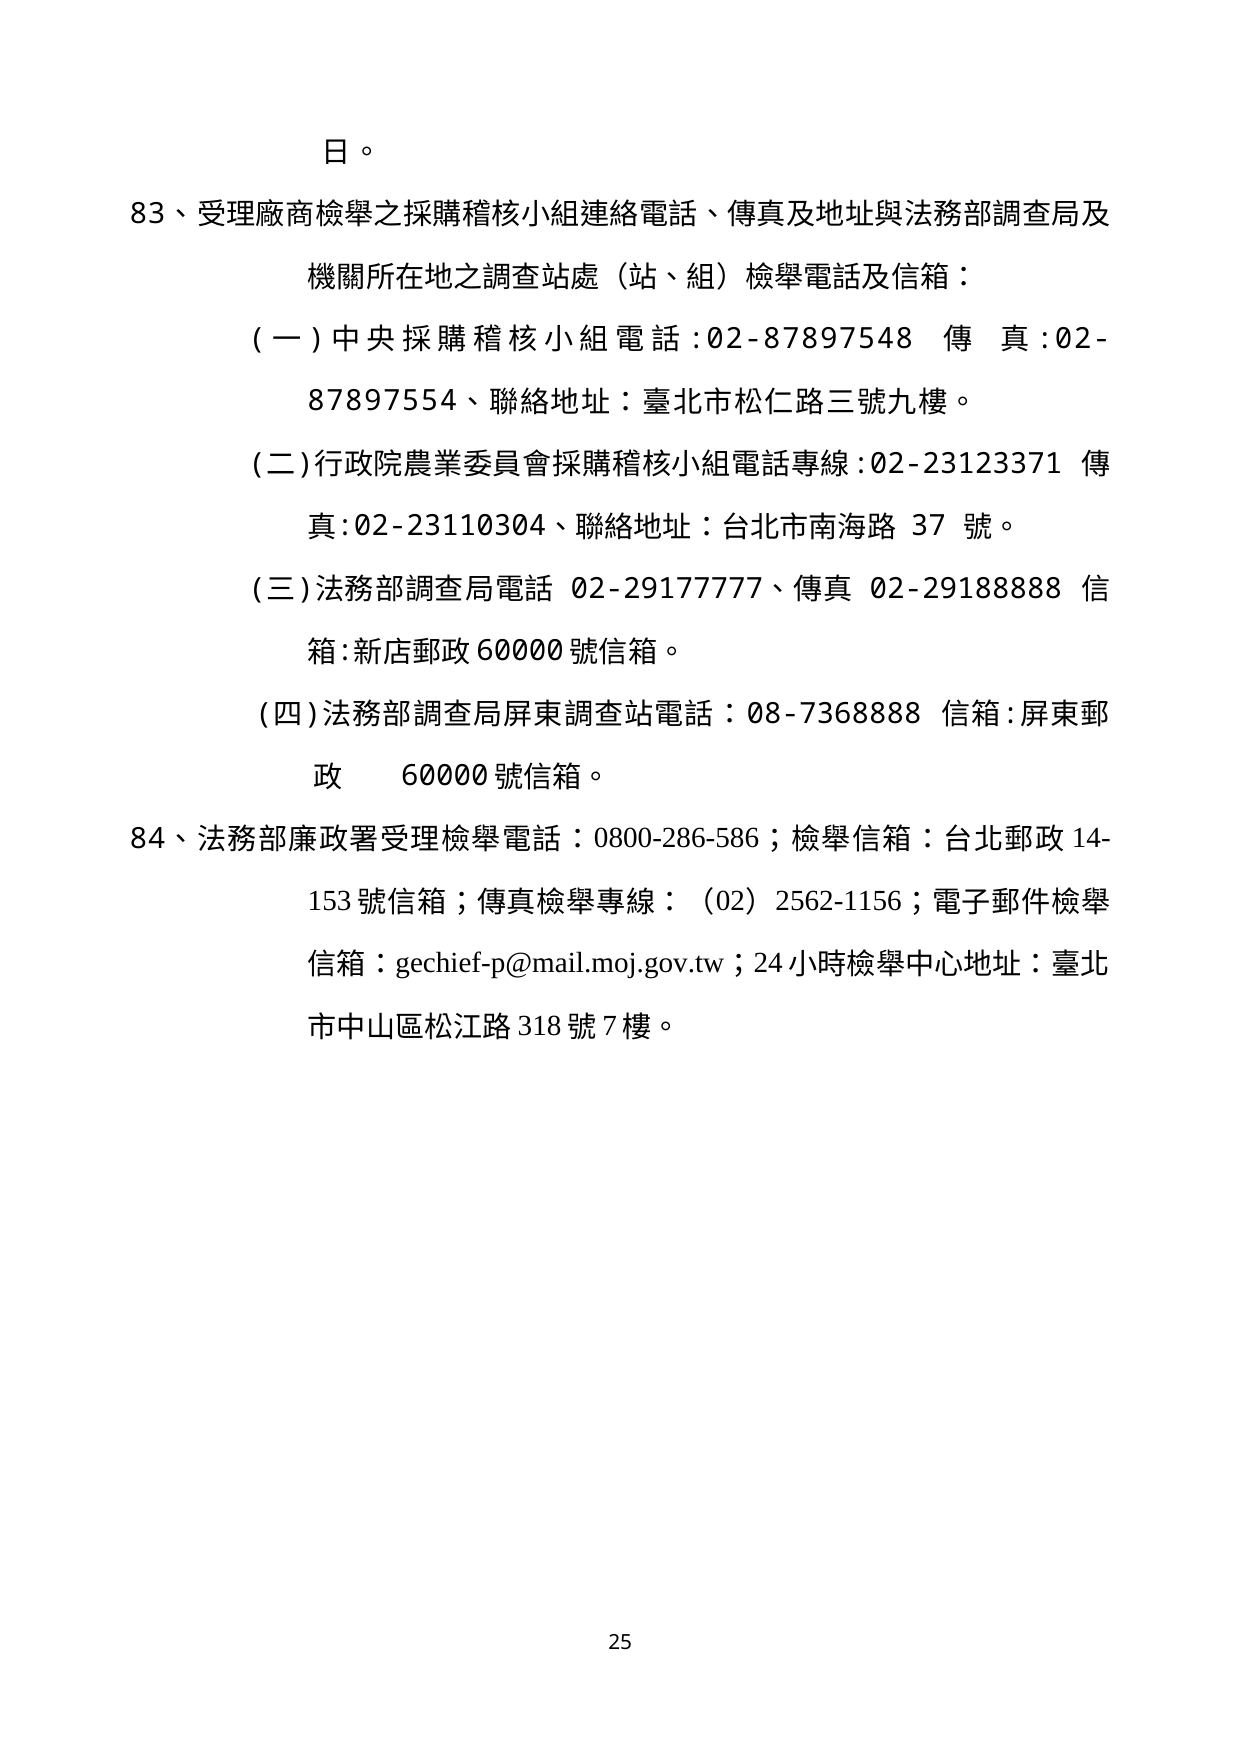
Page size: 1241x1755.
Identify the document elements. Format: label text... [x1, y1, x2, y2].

text (二)行政院農業委員會採購稽核小組電話專線:02-23123371 傳真:02-23110304、聯絡地址：台北市南海路 37 號。 [248, 420, 1110, 545]
list 法務部廉政署受理檢舉電話：0800-286-586；檢舉信箱：台北郵政14-153號信箱；傳真檢舉專線：（02）2562-1156；電子郵件檢舉信箱：gechief-p@mail.moj.gov.tw；24小時檢舉中心地址：臺北市中山區松江路318號7樓。 [130, 795, 1110, 1045]
text (一)中央採購稽核小組電話:02-87897548 傳 真:02-87897554、聯絡地址：臺北市松仁路三號九樓。 [248, 295, 1110, 420]
list 受理廠商檢舉之採購稽核小組連絡電話、傳真及地址與法務部調查局及機關所在地之調查站處（站、組）檢舉電話及信箱： [130, 170, 1110, 295]
text (三)法務部調查局電話 02-29177777、傳真 02-29188888 信箱:新店郵政60000號信箱。 [248, 545, 1110, 670]
text (四)法務部調查局屏東調查站電話：08-7368888 信箱:屏東郵政 60000號信箱。 [255, 670, 1110, 795]
text 日。 [248, 108, 1110, 170]
